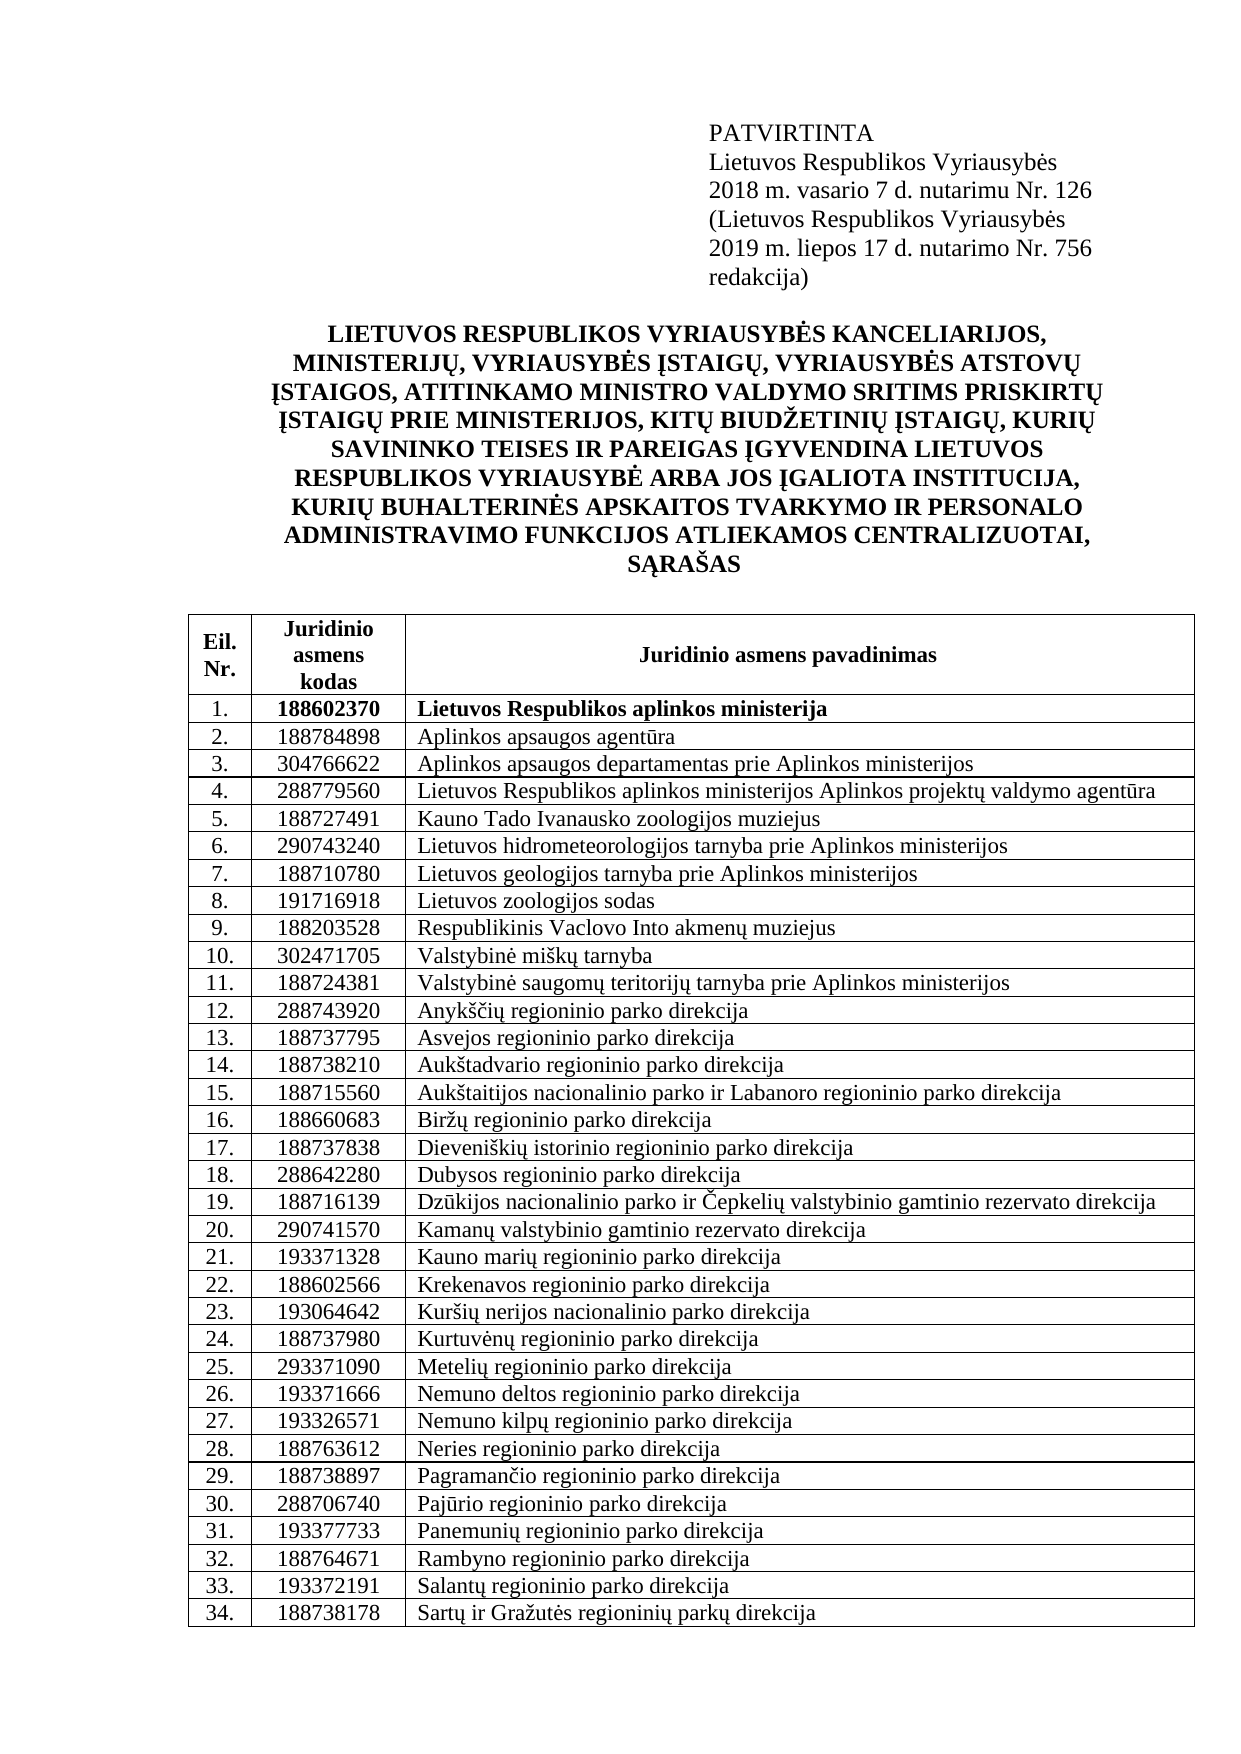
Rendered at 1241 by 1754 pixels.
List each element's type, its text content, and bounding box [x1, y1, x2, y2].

table_cell Asvejos regioninio parko direkcija [406, 1024, 1194, 1050]
table_cell 288642280 [252, 1161, 405, 1187]
table_cell Valstybinė saugomų teritorijų tarnyba prie Aplinkos ministerijos [406, 969, 1194, 996]
table_cell 8. [189, 887, 251, 913]
table_cell Kauno Tado Ivanausko zoologijos muziejus [406, 805, 1194, 831]
table_cell 16. [189, 1106, 251, 1133]
table_cell Metelių regioninio parko direkcija [406, 1353, 1194, 1379]
table_cell 188763612 [252, 1435, 405, 1461]
table_cell 188738178 [252, 1599, 405, 1626]
table_cell 188710780 [252, 860, 405, 886]
table_cell 188764671 [252, 1545, 405, 1571]
table_cell 22. [189, 1271, 251, 1297]
table_cell Rambyno regioninio parko direkcija [406, 1545, 1194, 1571]
text (Lietuvos Respublikos Vyriausybės [709, 204, 1122, 233]
table_cell 28. [189, 1435, 251, 1461]
table_cell 9. [189, 915, 251, 941]
table_cell 188737795 [252, 1024, 405, 1050]
table_cell 12. [189, 997, 251, 1023]
table_cell 5. [189, 805, 251, 831]
table_cell 193371666 [252, 1380, 405, 1407]
text LIETUVOS RESPUBLIKOS VYRIAUSYBĖS KANCELIARIJOS, MINISTERIJŲ, VYRIAUSYBĖS ĮSTAIGŲ, VYRIAUSYBĖS ATSTOVŲ ĮSTAIGOS, ATITINKAMO MINISTRO VALDYMO SRITIMS PRISKIRTŲ ĮSTAIGŲ PRIE MINISTERIJOS, KITŲ BIUDŽETINIŲ ĮSTAIGŲ, KURIŲ SAVININKO TEISES IR PAREIGAS ĮGYVENDINA LIETUVOS RESPUBLIKOS VYRIAUSYBĖ ARBA JOS ĮGALIOTA INSTITUCIJA, KURIŲ BUHALTERINĖS APSKAITOS TVARKYMO IR PERSONALO ADMINISTRAVIMO FUNKCIJOS ATLIEKAMOS CENTRALIZUOTAI, SĄRAŠAS [252, 319, 1122, 578]
table_cell 21. [189, 1243, 251, 1269]
table_cell 188784898 [252, 723, 405, 749]
table_cell 188737838 [252, 1134, 405, 1160]
table_cell 1. [189, 695, 251, 722]
table_cell Lietuvos geologijos tarnyba prie Aplinkos ministerijos [406, 860, 1194, 886]
table_cell Lietuvos zoologijos sodas [406, 887, 1194, 913]
table_cell 19. [189, 1189, 251, 1215]
table_cell Biržų regioninio parko direkcija [406, 1106, 1194, 1133]
text Lietuvos Respublikos Vyriausybės [709, 147, 1122, 176]
table_cell 31. [189, 1517, 251, 1543]
table_cell Aplinkos apsaugos departamentas prie Aplinkos ministerijos [406, 750, 1194, 776]
table_cell 25. [189, 1353, 251, 1379]
table_cell 302471705 [252, 942, 405, 968]
table_cell 14. [189, 1051, 251, 1078]
table_cell 24. [189, 1325, 251, 1352]
table_cell 11. [189, 969, 251, 996]
table_cell 293371090 [252, 1353, 405, 1379]
table_cell 288706740 [252, 1490, 405, 1516]
table_cell 188602370 [252, 695, 405, 722]
table_cell Lietuvos Respublikos aplinkos ministerija [406, 695, 1194, 722]
table_cell Anykščių regioninio parko direkcija [406, 997, 1194, 1023]
table_cell 17. [189, 1134, 251, 1160]
table_cell 188203528 [252, 915, 405, 941]
table_cell 33. [189, 1572, 251, 1598]
table_cell Nemuno kilpų regioninio parko direkcija [406, 1408, 1194, 1434]
table_cell 290743240 [252, 832, 405, 859]
table_cell 188727491 [252, 805, 405, 831]
table_cell Nemuno deltos regioninio parko direkcija [406, 1380, 1194, 1407]
table_cell 20. [189, 1216, 251, 1242]
table_header Eil. Nr. [189, 615, 251, 694]
table_cell 288743920 [252, 997, 405, 1023]
table_cell Dzūkijos nacionalinio parko ir Čepkelių valstybinio gamtinio rezervato direkcija [406, 1189, 1194, 1215]
text 2019 m. liepos 17 d. nutarimo Nr. 756 [709, 233, 1122, 262]
table_cell 188738210 [252, 1051, 405, 1078]
table_cell 30. [189, 1490, 251, 1516]
table_cell 6. [189, 832, 251, 859]
table_cell 191716918 [252, 887, 405, 913]
text redakcija) [709, 262, 1122, 291]
table_cell 4. [189, 778, 251, 804]
table_cell Aukštaitijos nacionalinio parko ir Labanoro regioninio parko direkcija [406, 1079, 1194, 1105]
table_cell 304766622 [252, 750, 405, 776]
table_cell 193377733 [252, 1517, 405, 1543]
table_cell 23. [189, 1298, 251, 1324]
table_cell Krekenavos regioninio parko direkcija [406, 1271, 1194, 1297]
table_cell 27. [189, 1408, 251, 1434]
table_cell 188737980 [252, 1325, 405, 1352]
table_cell 188724381 [252, 969, 405, 996]
table_cell Respublikinis Vaclovo Into akmenų muziejus [406, 915, 1194, 941]
table_cell 3. [189, 750, 251, 776]
table_cell 188660683 [252, 1106, 405, 1133]
table_cell 26. [189, 1380, 251, 1407]
table_cell 34. [189, 1599, 251, 1626]
table_header Juridinio asmens pavadinimas [406, 615, 1194, 694]
table_cell Pajūrio regioninio parko direkcija [406, 1490, 1194, 1516]
table_cell 29. [189, 1463, 251, 1489]
table_cell 188602566 [252, 1271, 405, 1297]
table_cell Dubysos regioninio parko direkcija [406, 1161, 1194, 1187]
table_cell Aplinkos apsaugos agentūra [406, 723, 1194, 749]
table_cell Lietuvos hidrometeorologijos tarnyba prie Aplinkos ministerijos [406, 832, 1194, 859]
text PATVIRTINTA [709, 118, 1122, 147]
table_cell 290741570 [252, 1216, 405, 1242]
table_cell 288779560 [252, 778, 405, 804]
table_cell 188716139 [252, 1189, 405, 1215]
table_cell Dieveniškių istorinio regioninio parko direkcija [406, 1134, 1194, 1160]
table_cell Aukštadvario regioninio parko direkcija [406, 1051, 1194, 1078]
table_cell 18. [189, 1161, 251, 1187]
table_cell Panemunių regioninio parko direkcija [406, 1517, 1194, 1543]
table_cell Salantų regioninio parko direkcija [406, 1572, 1194, 1598]
table_cell Kamanų valstybinio gamtinio rezervato direkcija [406, 1216, 1194, 1242]
table_cell 188715560 [252, 1079, 405, 1105]
table_cell 193326571 [252, 1408, 405, 1434]
table_cell 2. [189, 723, 251, 749]
table_cell Sartų ir Gražutės regioninių parkų direkcija [406, 1599, 1194, 1626]
table_cell 13. [189, 1024, 251, 1050]
table_cell 193372191 [252, 1572, 405, 1598]
table_cell Kurtuvėnų regioninio parko direkcija [406, 1325, 1194, 1352]
table_cell Lietuvos Respublikos aplinkos ministerijos Aplinkos projektų valdymo agentūra [406, 778, 1194, 804]
table_cell 7. [189, 860, 251, 886]
table_cell 10. [189, 942, 251, 968]
table_cell Pagramančio regioninio parko direkcija [406, 1463, 1194, 1489]
table_cell 188738897 [252, 1463, 405, 1489]
table_cell Kuršių nerijos nacionalinio parko direkcija [406, 1298, 1194, 1324]
table_cell Kauno marių regioninio parko direkcija [406, 1243, 1194, 1269]
table_cell 193371328 [252, 1243, 405, 1269]
table_cell 15. [189, 1079, 251, 1105]
text 2018 m. vasario 7 d. nutarimu Nr. 126 [709, 176, 1122, 204]
table_cell 193064642 [252, 1298, 405, 1324]
table_header Juridinio asmens kodas [252, 615, 405, 694]
table_cell Neries regioninio parko direkcija [406, 1435, 1194, 1461]
table_cell 32. [189, 1545, 251, 1571]
table_cell Valstybinė miškų tarnyba [406, 942, 1194, 968]
